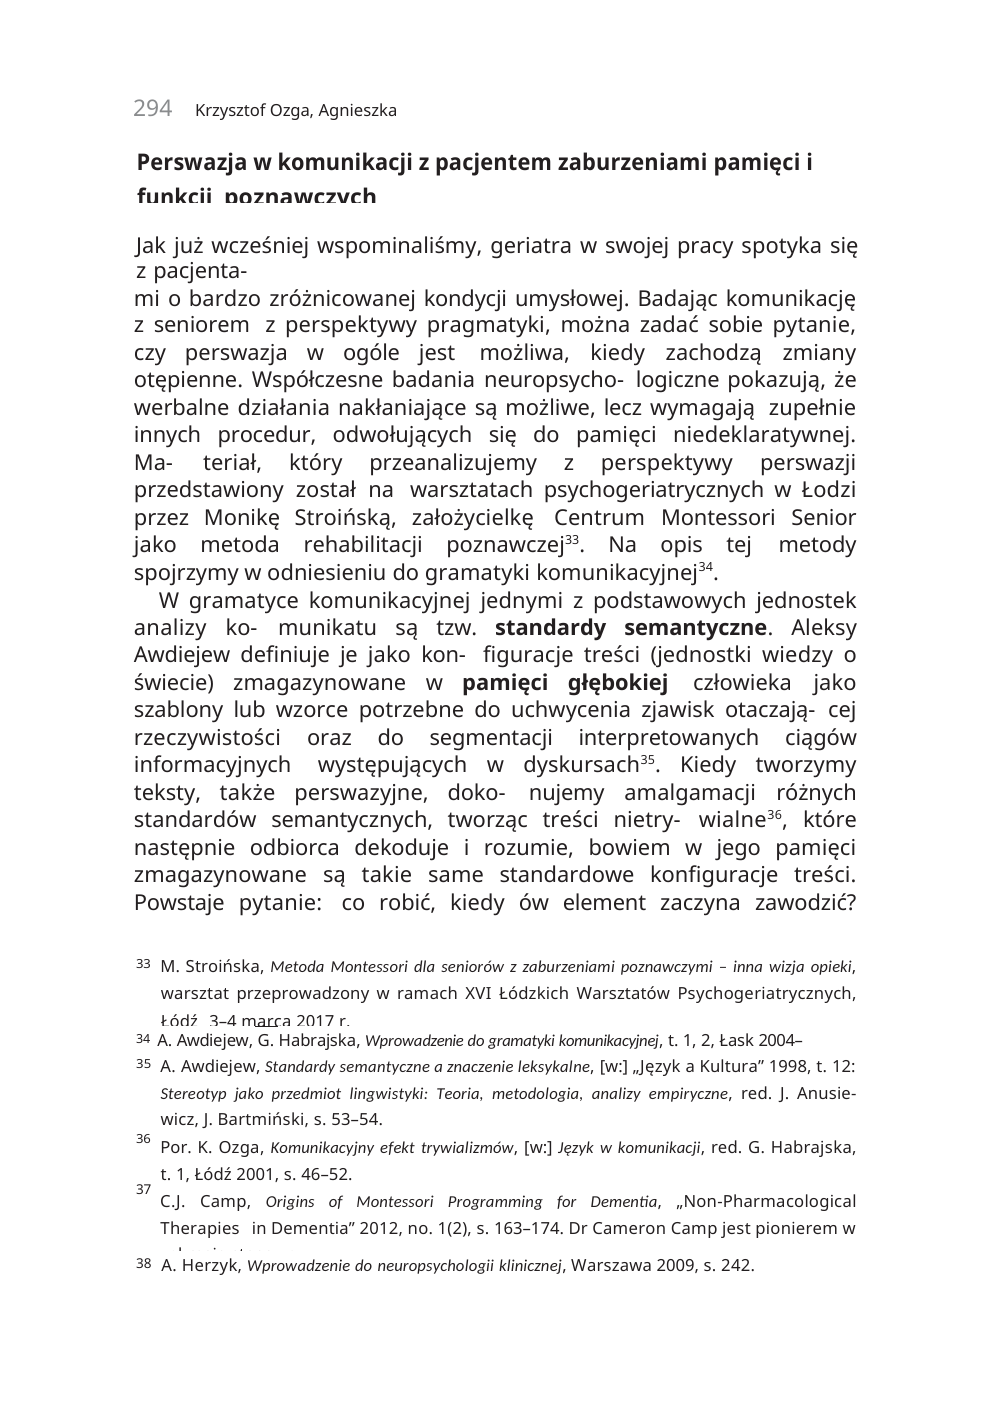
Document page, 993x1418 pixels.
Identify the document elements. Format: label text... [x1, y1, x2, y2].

text Jak już wcześniej wspominaliśmy, geriatra w swojej pracy spotyka się z pacjenta- [136, 234, 858, 284]
text 33 [136, 955, 154, 972]
text 38 A. Herzyk, Wprowadzenie do neuropsychologii klinicznej, Warszawa 2009, s. 242. [136, 1255, 763, 1275]
text M. Stroińska, Metoda Montessori dla seniorów z zaburzeniami poznawczymi – inna wizja opieki, warsztat przeprowadzony w ramach XVI Łódzkich Warsztatów Psychogeriatrycznych, Łódź 3–4 marca 2017 r. [160, 955, 857, 1026]
text 36 [136, 1130, 154, 1147]
text 37 [136, 1180, 154, 1198]
text mi o bardzo zróżnicowanej kondycji umysłowej. Badając komunikację z seniorem z perspektywy pragmatyki, można zadać sobie pytanie, czy perswazja w ogóle jest możliwa, kiedy zachodzą zmiany otępienne. Współczesne badania neuropsycho- logiczne pokazują, że werbalne działania nakłaniające są możliwe, lecz wymagają zupełnie innych procedur, odwołujących się do pamięci niedeklaratywnej. Ma- teriał, który przeanalizujemy z perspektywy perswazji przedstawiony został na warsztatach psychogeriatrycznych w Łodzi przez Monikę Stroińską, założycielkę Centrum Montessori Senior jako metoda rehabilitacji poznawczej33. Na opis tej metody spojrzymy w odniesieniu do gramatyki komunikacyjnej34. [134, 284, 857, 586]
text 34 A. Awdiejew, G. Habrajska, Wprowadzenie do gramatyki komunikacyjnej, t. 1, 2, Łask 2004–2006. [136, 1030, 822, 1051]
text W gramatyce komunikacyjnej jednymi z podstawowych jednostek analizy ko- munikatu są tzw. standardy semantyczne. Aleksy Awdiejew definiuje je jako kon- figuracje treści (jednostki wiedzy o świecie) zmagazynowane w pamięci głębokiej człowieka jako szablony lub wzorce potrzebne do uchwycenia zjawisk otaczają- cej rzeczywistości oraz do segmentacji interpretowanych ciągów informacyjnych występujących w dyskursach35. Kiedy tworzymy teksty, także perswazyjne, doko- nujemy amalgamacji różnych standardów semantycznych, tworząc treści nietry- wialne36, które następnie odbiorca dekoduje i rozumie, bowiem w jego pamięci zmagazynowane są takie same standardowe konfiguracje treści. Powstaje pytanie: co robić, kiedy ów element zaczyna zawodzić? Spróbujemy na to pytanie odpowie- dzieć w odniesieniu do metody rehabilitacji poznawczej spaced retrieval37. [134, 587, 857, 920]
text 294 Krzysztof Ozga, Agnieszka Ozga [133, 95, 430, 122]
text Perswazja w komunikacji z pacjentem zaburzeniami pamięci i funkcji poznawczych [136, 146, 834, 203]
text A. Awdiejew, Standardy semantyczne a znaczenie leksykalne, [w:] „Język a Kultura” 1998, t. 12: Stereotyp jako przedmiot lingwistyki: Teoria, metodologia, analizy empiryczne, red. J. Anusie- wicz, J. Bartmiński, s. 53–54. [160, 1055, 857, 1131]
text 35 [136, 1055, 154, 1072]
text Por. K. Ozga, Komunikacyjny efekt trywializmów, [w:] Język w komunikacji, red. G. Habrajska, t. 1, Łódź 2001, s. 46–52. [160, 1136, 857, 1185]
text C.J. Camp, Origins of Montessori Programming for Dementia, „Non-Pharmacological Therapies in Dementia” 2012, no. 1(2), s. 163–174. Dr Cameron Camp jest pionierem w zakresie stosowa- [160, 1190, 857, 1251]
